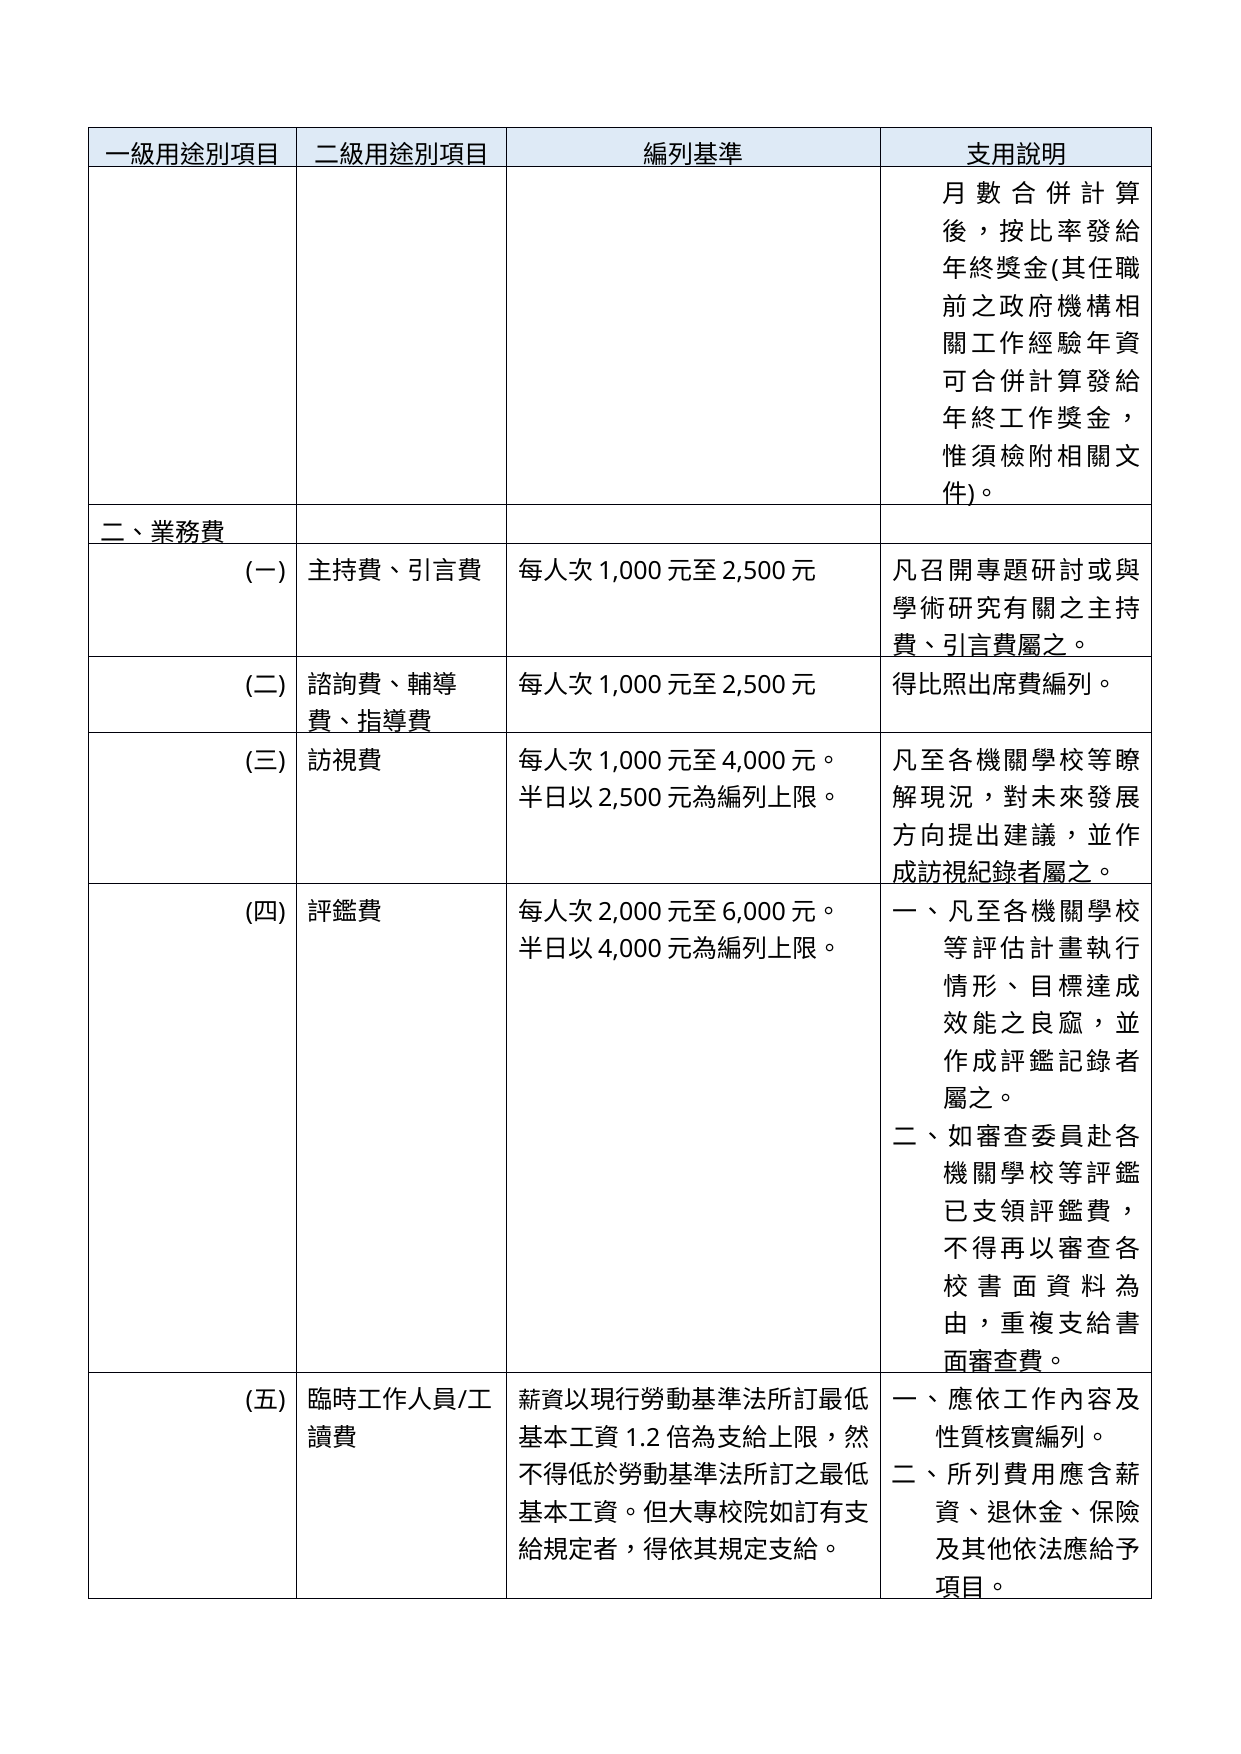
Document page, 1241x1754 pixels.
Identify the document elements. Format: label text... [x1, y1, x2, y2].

table_cell (五) [89, 1373, 296, 1598]
table_cell 月數合併計算後，按比率發給年終獎金(其任職前之政府機構相關工作經驗年資可合併計算發給年終工作獎金，惟須檢附相關文件)。 [881, 167, 1151, 504]
table_cell 一、凡至各機關學校等評估計畫執行情形、目標達成效能之良窳，並作成評鑑記錄者屬之。 二、如審查委員赴各機關學校等評鑑已支領評鑑費，不得再以審查各校書面資料為由，重複支給書面審查費。 [881, 884, 1151, 1372]
table_cell 評鑑費 [297, 884, 506, 1372]
table_cell 每人次2,000元至6,000元。 半日以4,000元為編列上限。 [507, 884, 880, 1372]
table_cell [297, 167, 506, 504]
table_cell 訪視費 [297, 733, 506, 883]
table_cell (三) [89, 733, 296, 883]
table_cell (二) [89, 657, 296, 732]
table_cell (四) [89, 884, 296, 1372]
table_cell 二、業務費 [89, 505, 296, 543]
table_cell 主持費、引言費 [297, 544, 506, 656]
table_cell 每人次1,000元至2,500元 [507, 657, 880, 732]
table_cell (ㄧ) [89, 544, 296, 656]
table_cell 臨時工作人員/工讀費 [297, 1373, 506, 1598]
table_cell 凡至各機關學校等瞭解現況，對未來發展方向提出建議，並作成訪視紀錄者屬之。 [881, 733, 1151, 883]
table_cell 諮詢費、輔導費、指導費 [297, 657, 506, 732]
table_cell 每人次1,000元至4,000元。 半日以2,500元為編列上限。 [507, 733, 880, 883]
table_cell 一、應依工作內容及性質核實編列。 二、所列費用應含薪資、退休金、保險及其他依法應給予項目。 [881, 1373, 1151, 1598]
table_cell [507, 167, 880, 504]
table_cell [89, 167, 296, 504]
table_cell [881, 505, 1151, 543]
table_cell 凡召開專題研討或與學術研究有關之主持費、引言費屬之。 [881, 544, 1151, 656]
table_cell [507, 505, 880, 543]
table_header 二級用途別項目 [297, 128, 506, 166]
table_header 編列基準 [507, 128, 880, 166]
table_cell [297, 505, 506, 543]
table_header 支用說明 [881, 128, 1151, 166]
table_header 一級用途別項目 [89, 128, 296, 166]
table_cell 每人次1,000元至2,500元 [507, 544, 880, 656]
table_cell 得比照出席費編列。 [881, 657, 1151, 732]
table_cell 薪資以現行勞動基準法所訂最低基本工資1.2倍為支給上限，然不得低於勞動基準法所訂之最低基本工資。但大專校院如訂有支給規定者，得依其規定支給。 [507, 1373, 880, 1598]
